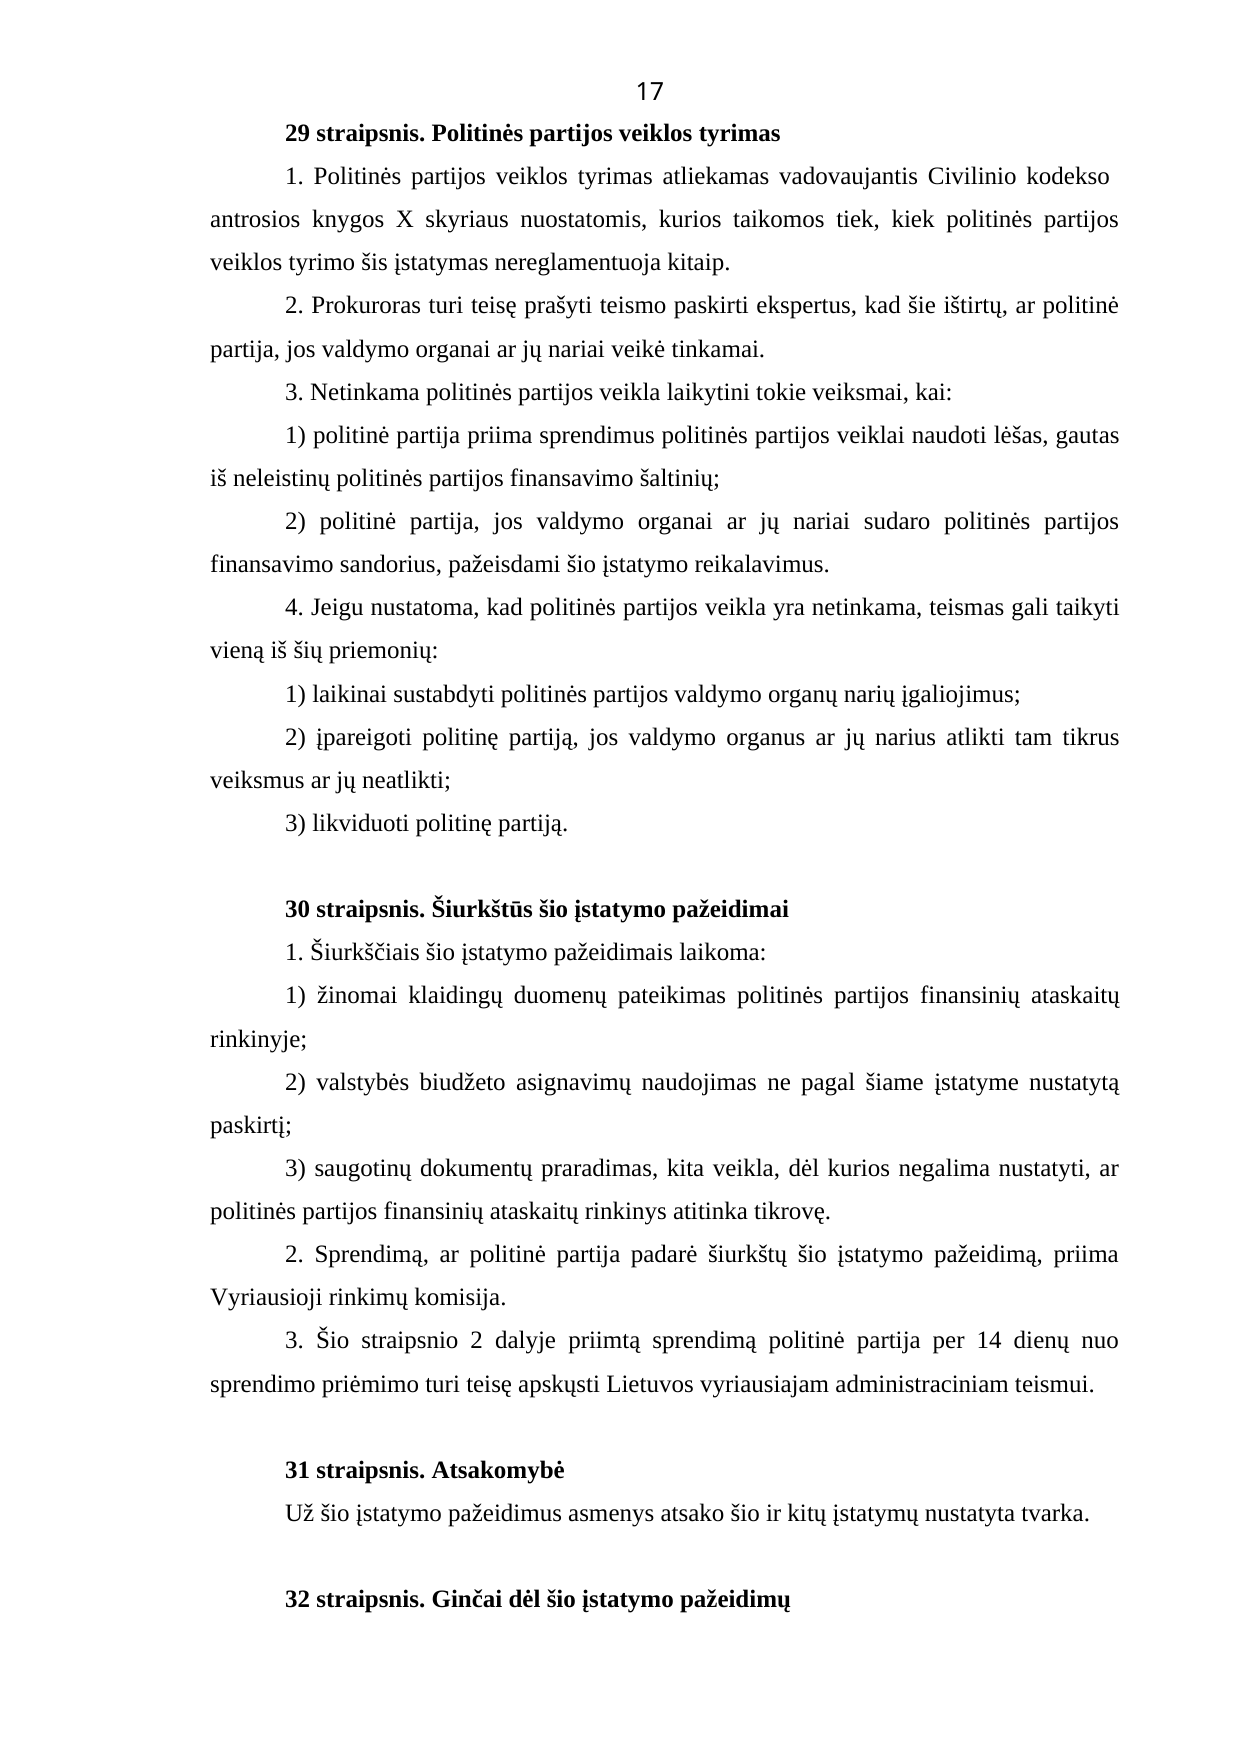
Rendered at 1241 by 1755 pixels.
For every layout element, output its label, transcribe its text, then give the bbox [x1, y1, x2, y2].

text 32 straipsnis. Ginčai dėl šio įstatymo pažeidimų [210, 1584, 1120, 1613]
text 1. Politinės partijos veiklos tyrimas atliekamas vadovaujantis Civilinio kodekso antrosios knygos X skyriaus nuostatomis, kurios taikomos tiek, kiek politinės partijos veiklos tyrimo šis įstatymas nereglamentuoja kitaip. [210, 161, 1120, 276]
text 3) saugotinų dokumentų praradimas, kita veikla, dėl kurios negalima nustatyti, ar politinės partijos finansinių ataskaitų rinkinys atitinka tikrovę. [210, 1153, 1120, 1225]
text 31 straipsnis. Atsakomybė [210, 1455, 1120, 1484]
text 1) politinė partija priima sprendimus politinės partijos veiklai naudoti lėšas, gautas iš neleistinų politinės partijos finansavimo šaltinių; [210, 420, 1120, 492]
text 30 straipsnis. Šiurkštūs šio įstatymo pažeidimai [210, 894, 1120, 923]
text 1. Šiurkščiais šio įstatymo pažeidimais laikoma: [210, 937, 1120, 966]
text 2. Sprendimą, ar politinė partija padarė šiurkštų šio įstatymo pažeidimą, priima Vyriausioji rinkimų komisija. [210, 1239, 1120, 1311]
text 2) valstybės biudžeto asignavimų naudojimas ne pagal šiame įstatyme nustatytą paskirtį; [210, 1067, 1120, 1139]
text 3) likviduoti politinę partiją. [210, 808, 1120, 837]
text 1) žinomai klaidingų duomenų pateikimas politinės partijos finansinių ataskaitų rinkinyje; [210, 981, 1120, 1052]
text Už šio įstatymo pažeidimus asmenys atsako šio ir kitų įstatymų nustatyta tvarka. [210, 1498, 1120, 1527]
text 2) įpareigoti politinę partiją, jos valdymo organus ar jų narius atlikti tam tikrus veiksmus ar jų neatlikti; [210, 722, 1120, 794]
text 2) politinė partija, jos valdymo organai ar jų nariai sudaro politinės partijos finansavimo sandorius, pažeisdami šio įstatymo reikalavimus. [210, 506, 1120, 578]
text 3. Šio straipsnio 2 dalyje priimtą sprendimą politinė partija per 14 dienų nuo sprendimo priėmimo turi teisę apskųsti Lietuvos vyriausiajam administraciniam teismui. [210, 1326, 1120, 1397]
text 4. Jeigu nustatoma, kad politinės partijos veikla yra netinkama, teismas gali taikyti vieną iš šių priemonių: [210, 592, 1120, 664]
text 1) laikinai sustabdyti politinės partijos valdymo organų narių įgaliojimus; [210, 679, 1120, 707]
text 3. Netinkama politinės partijos veikla laikytini tokie veiksmai, kai: [210, 377, 1120, 406]
text 2. Prokuroras turi teisę prašyti teismo paskirti ekspertus, kad šie ištirtų, ar politinė partija, jos valdymo organai ar jų nariai veikė tinkamai. [210, 291, 1120, 362]
text 29 straipsnis. Politinės partijos veiklos tyrimas [210, 118, 1120, 147]
